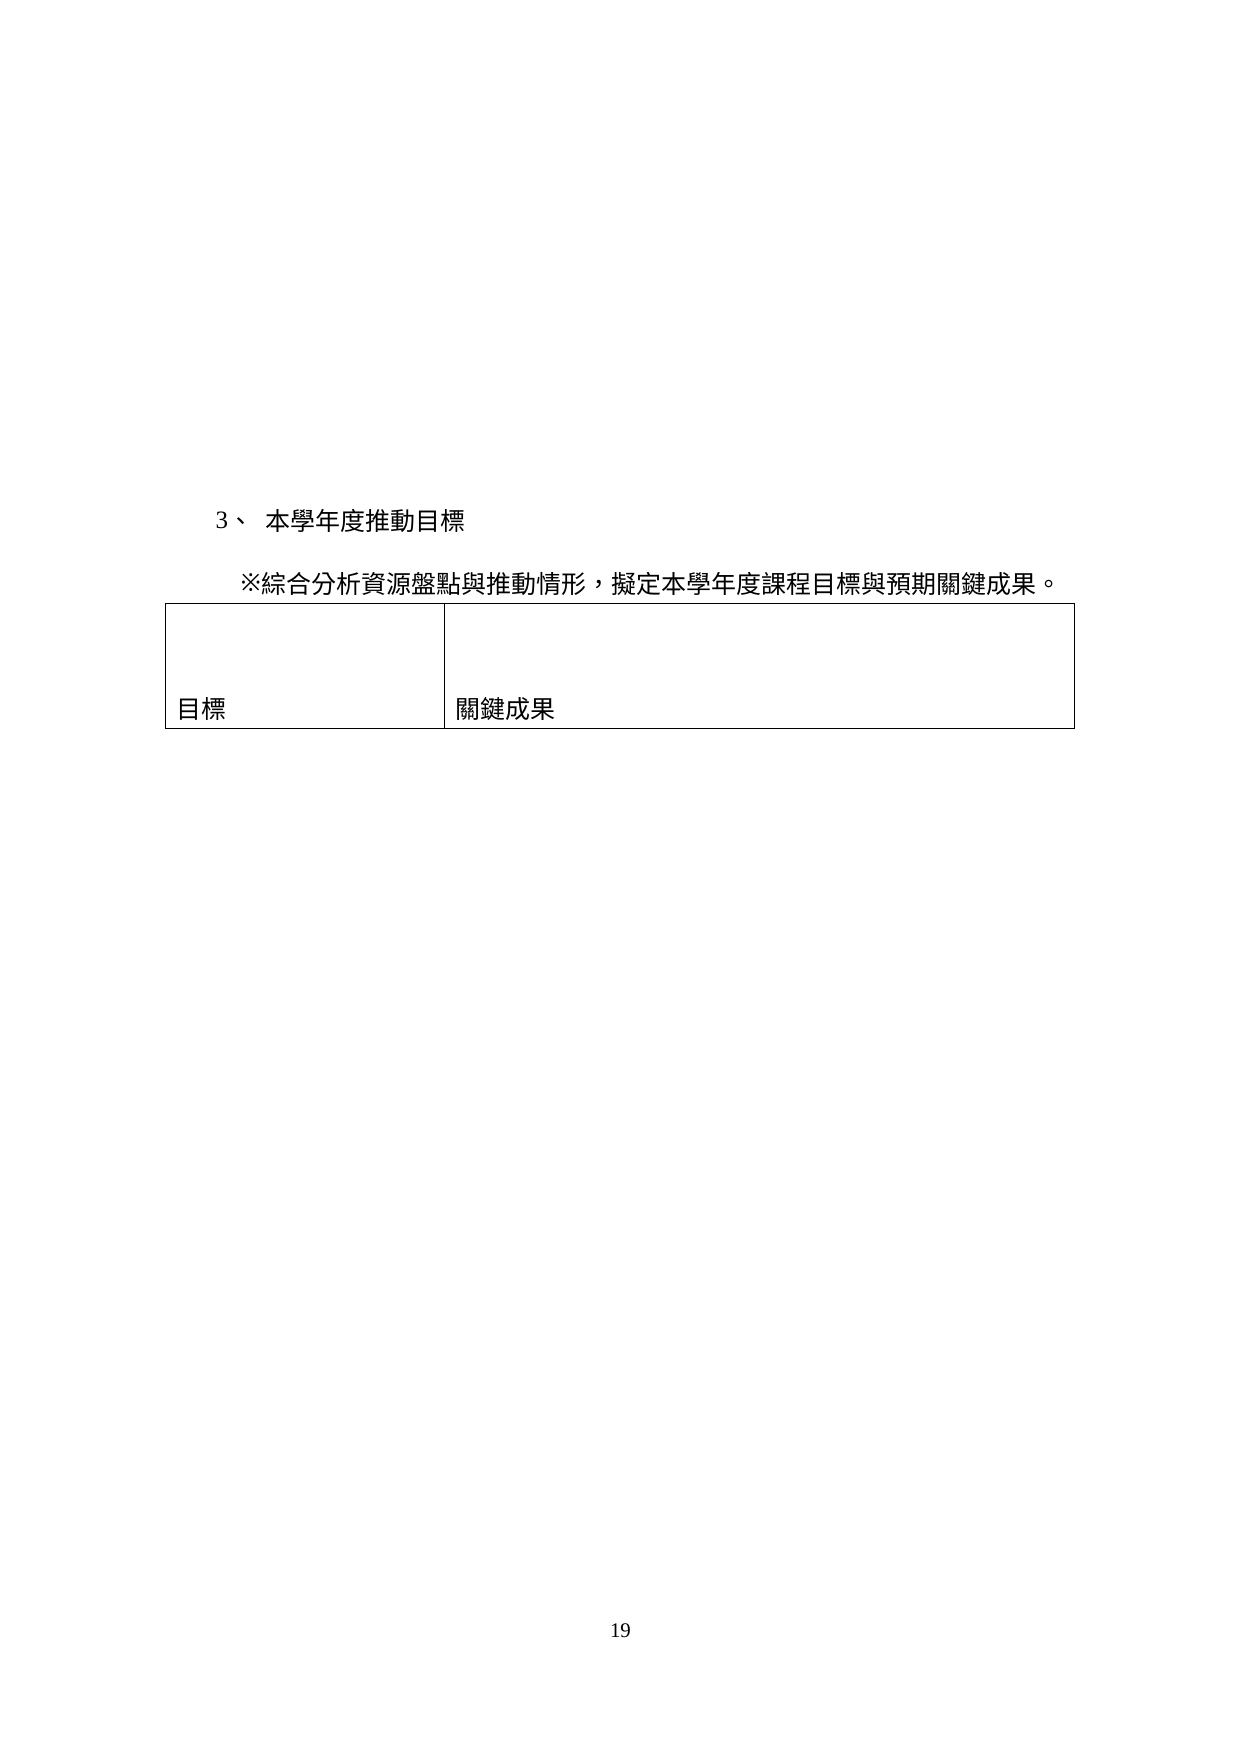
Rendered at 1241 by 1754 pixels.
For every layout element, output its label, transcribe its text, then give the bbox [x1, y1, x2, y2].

list 本學年度推動目標 [215, 478, 1075, 541]
text ※綜合分析資源盤點與推動情形，擬定本學年度課程目標與預期關鍵成果。 [240, 541, 1075, 603]
table_header 目標 [166, 604, 444, 728]
table_header 關鍵成果 [445, 604, 1074, 728]
